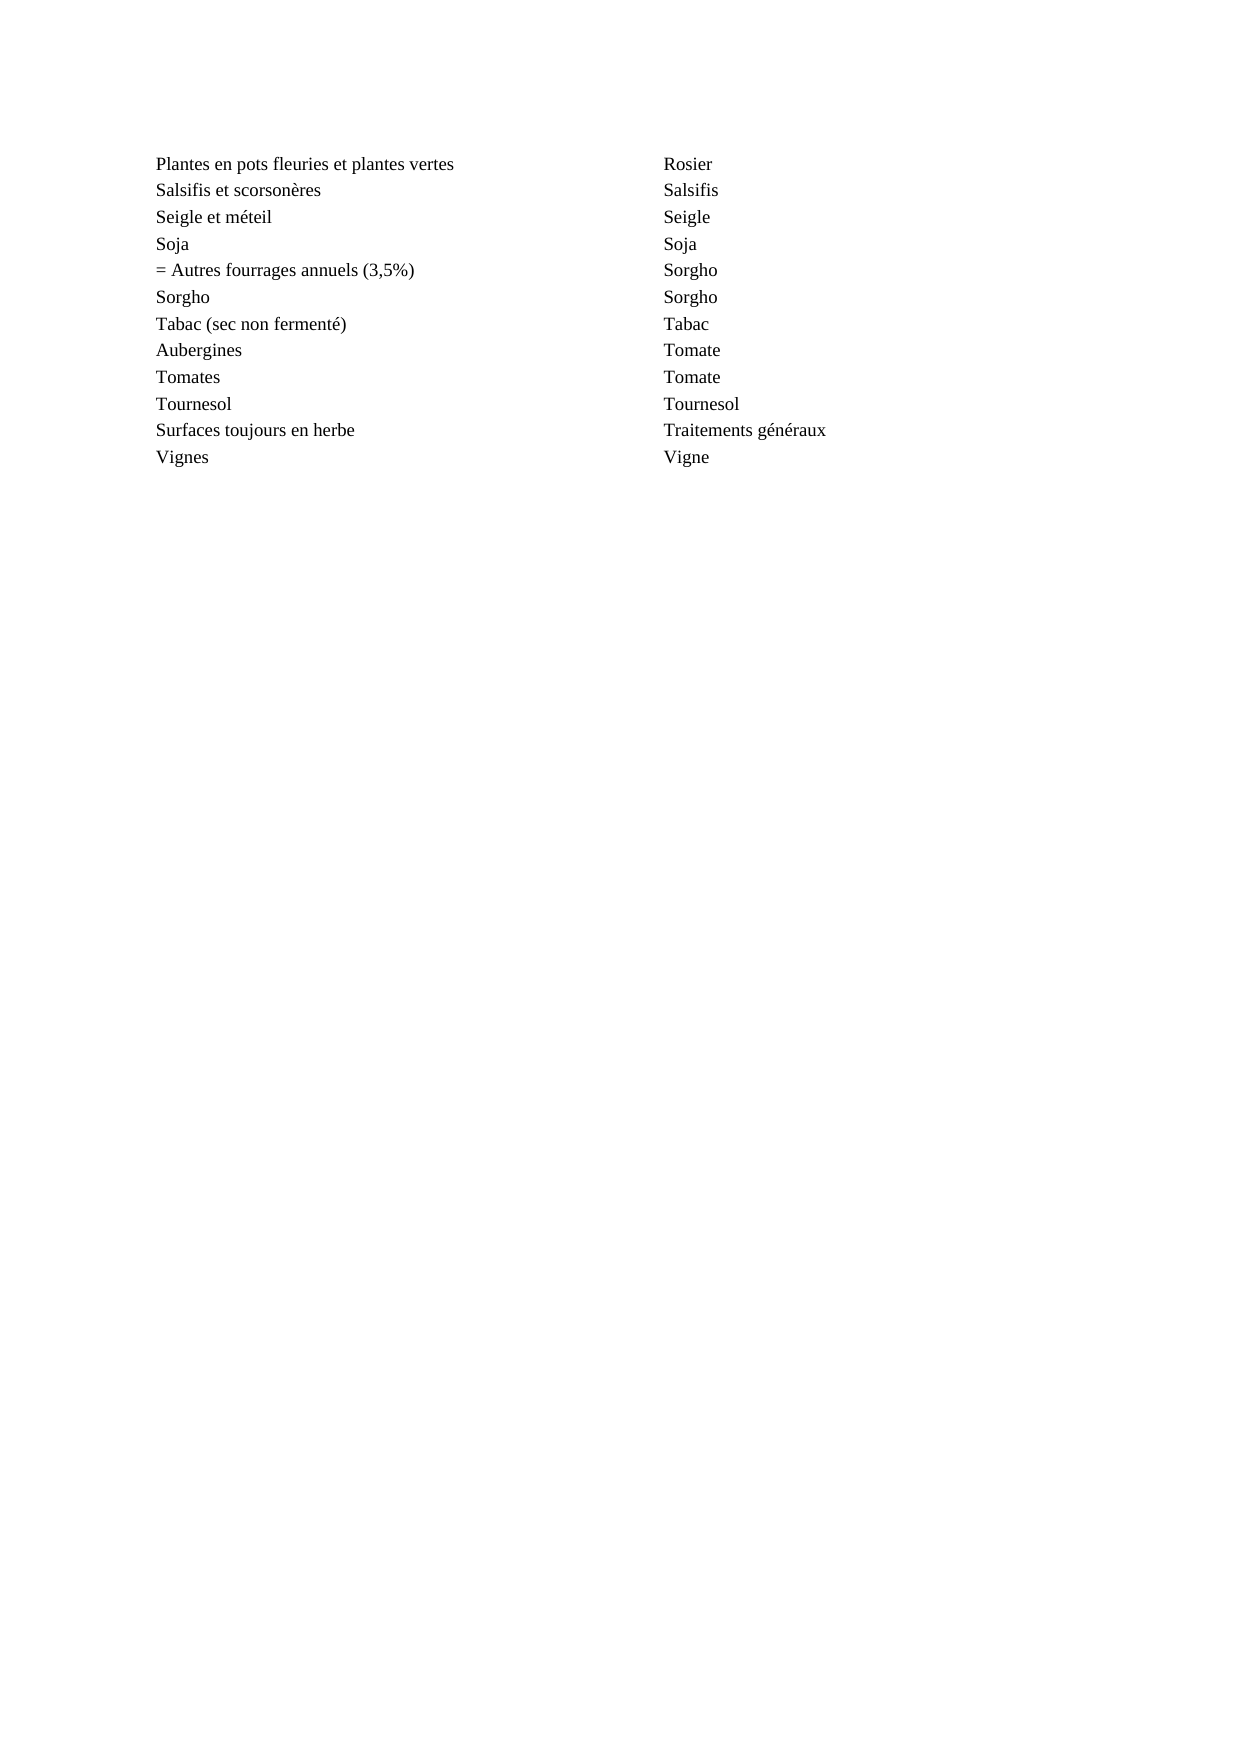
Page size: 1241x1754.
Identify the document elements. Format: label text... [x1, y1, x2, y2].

table_cell Tournesol [660, 388, 1098, 414]
table_cell Aubergines [153, 334, 660, 361]
table_cell Sorgho [153, 281, 660, 308]
table_cell Rosier [660, 148, 1098, 174]
table_cell Vignes [153, 441, 660, 468]
table_cell Soja [153, 228, 660, 254]
table_cell Sorgho [660, 254, 1098, 281]
table_cell Surfaces toujours en herbe [153, 414, 660, 441]
table_cell Tabac (sec non fermenté) [153, 308, 660, 334]
table_cell Sorgho [660, 281, 1098, 308]
table_cell Vigne [660, 441, 1098, 468]
table_cell Salsifis et scorsonères [153, 174, 660, 201]
table_cell Tomate [660, 334, 1098, 361]
table_cell Plantes en pots fleuries et plantes vertes [153, 148, 660, 174]
table_cell Soja [660, 228, 1098, 254]
table_cell Seigle [660, 201, 1098, 228]
table_cell Tomates [153, 361, 660, 388]
table_cell Salsifis [660, 174, 1098, 201]
table_cell Traitements généraux [660, 414, 1098, 441]
table_cell Tabac [660, 308, 1098, 334]
table_cell Seigle et méteil [153, 201, 660, 228]
table_cell Tournesol [153, 388, 660, 414]
table_cell Tomate [660, 361, 1098, 388]
table_cell = Autres fourrages annuels (3,5%) [153, 254, 660, 281]
